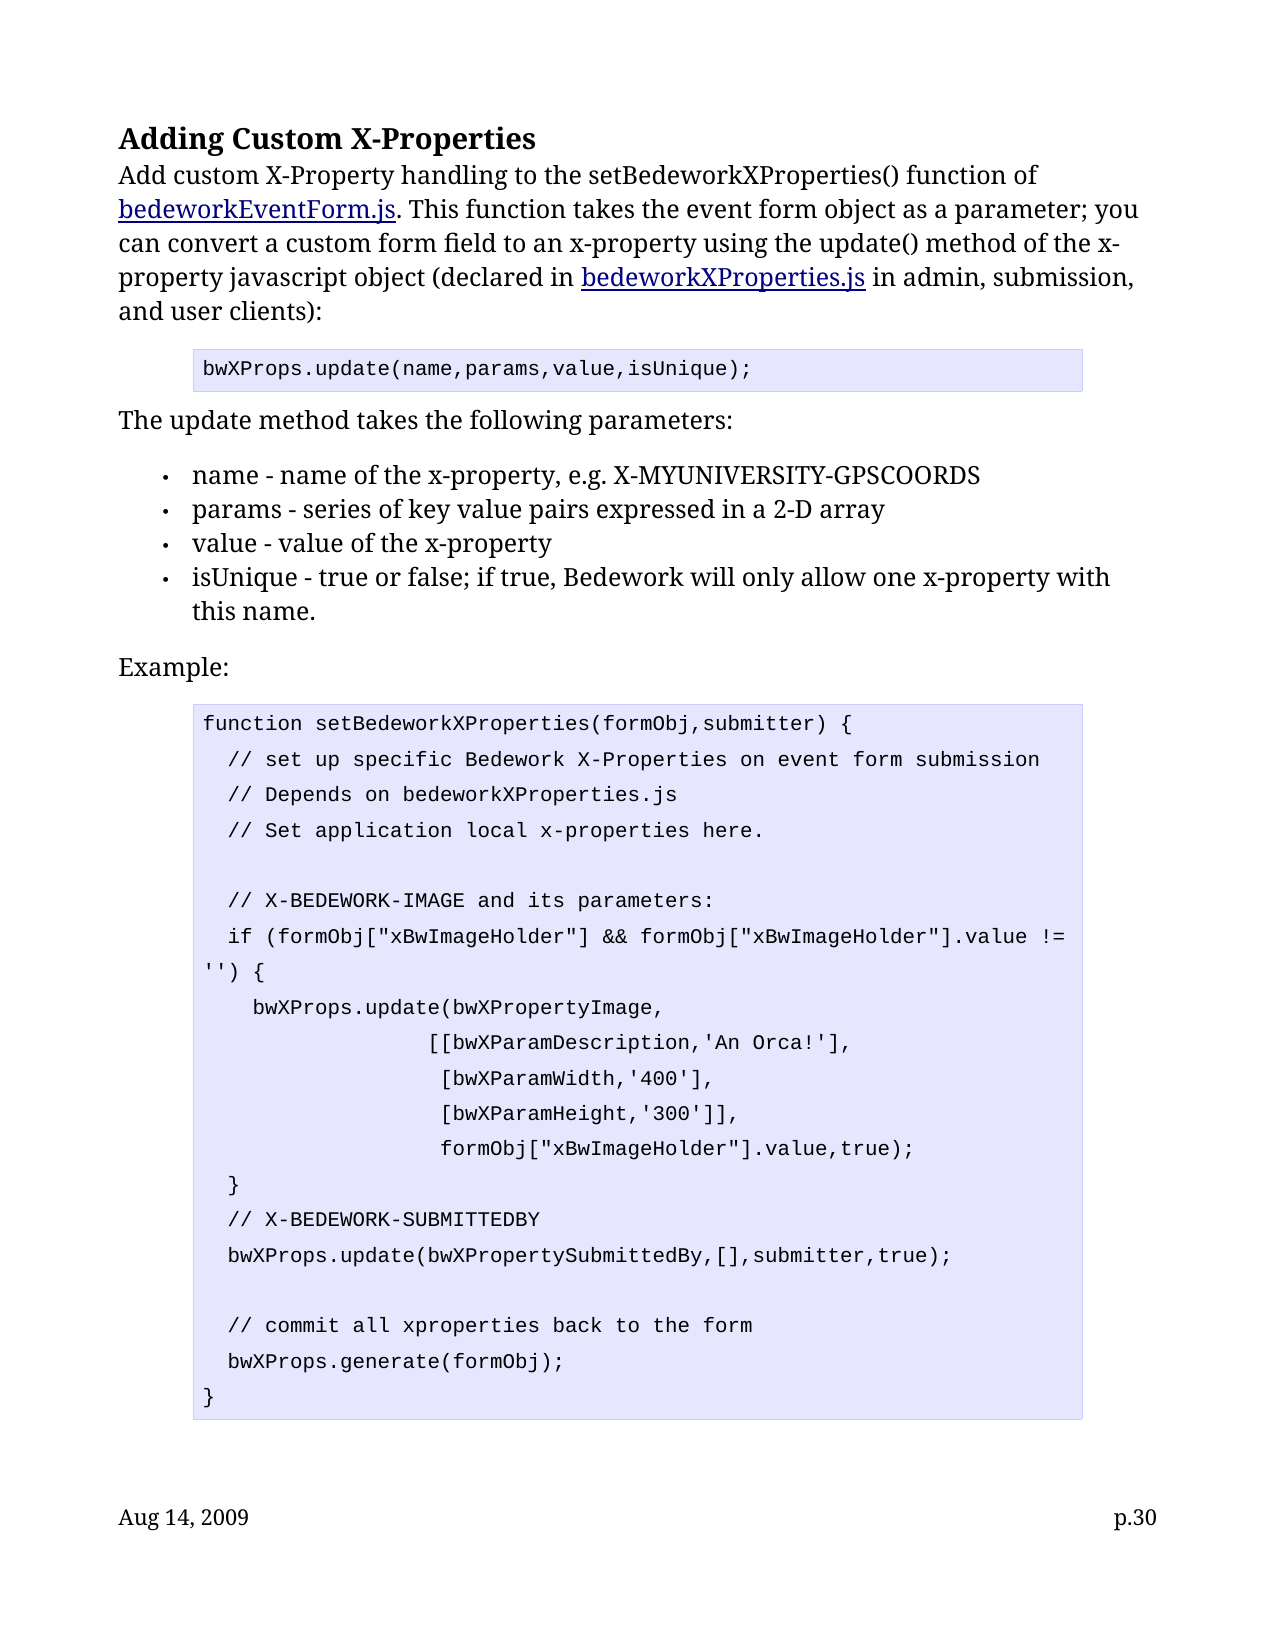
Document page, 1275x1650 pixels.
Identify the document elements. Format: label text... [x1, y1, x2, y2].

text bwXProps.update(bwXPropertySubmittedBy,[],submitter,true); [194, 1236, 1082, 1268]
text // X-BEDEWORK-SUBMITTEDBY [194, 1200, 1082, 1233]
text bwXProps.update(bwXPropertyImage, [194, 988, 1082, 1020]
text formObj["xBwImageHolder"].value,true); [194, 1129, 1082, 1162]
text if (formObj["xBwImageHolder"] && formObj["xBwImageHolder"].value != '') { [194, 917, 1082, 985]
text // Set application local x-properties here. [194, 811, 1082, 843]
list params - series of key value pairs expressed in a 2-D array [162, 492, 1157, 526]
text } [194, 1165, 1082, 1197]
text // commit all xproperties back to the form [194, 1306, 1082, 1339]
list name - name of the x-property, e.g. X-MYUNIVERSITY-GPSCOORDS [162, 458, 1157, 492]
list isUnique - true or false; if true, Bedework will only allow one x-property with this name. [162, 560, 1157, 628]
text // X-BEDEWORK-IMAGE and its parameters: [194, 881, 1082, 914]
text The update method takes the following parameters: [118, 403, 1157, 437]
text Example: [118, 649, 1157, 683]
text [[bwXParamDescription,'An Orca!'], [194, 1023, 1082, 1056]
text } [194, 1377, 1082, 1419]
subtitle Adding Custom X-Properties [118, 118, 1157, 158]
text [bwXParamWidth,'400'], [194, 1058, 1082, 1091]
text bwXProps.generate(formObj); [194, 1342, 1082, 1374]
text function setBedeworkXProperties(formObj,submitter) { [194, 705, 1082, 737]
text bwXProps.update(name,params,value,isUnique); [194, 350, 1082, 391]
text // Depends on bedeworkXProperties.js [194, 775, 1082, 808]
text Add custom X-Property handling to the setBedeworkXProperties() function of bedeworkEventForm.js. This function takes the event form object as a parameter; you can convert a custom form field to an x-property using the update() method of the x-property javascript object (declared in bedeworkXProperties.js in admin, submission, and user clients): [118, 158, 1157, 328]
text // set up specific Bedework X-Properties on event form submission [194, 740, 1082, 772]
list value - value of the x-property [162, 526, 1157, 560]
text [bwXParamHeight,'300']], [194, 1094, 1082, 1127]
